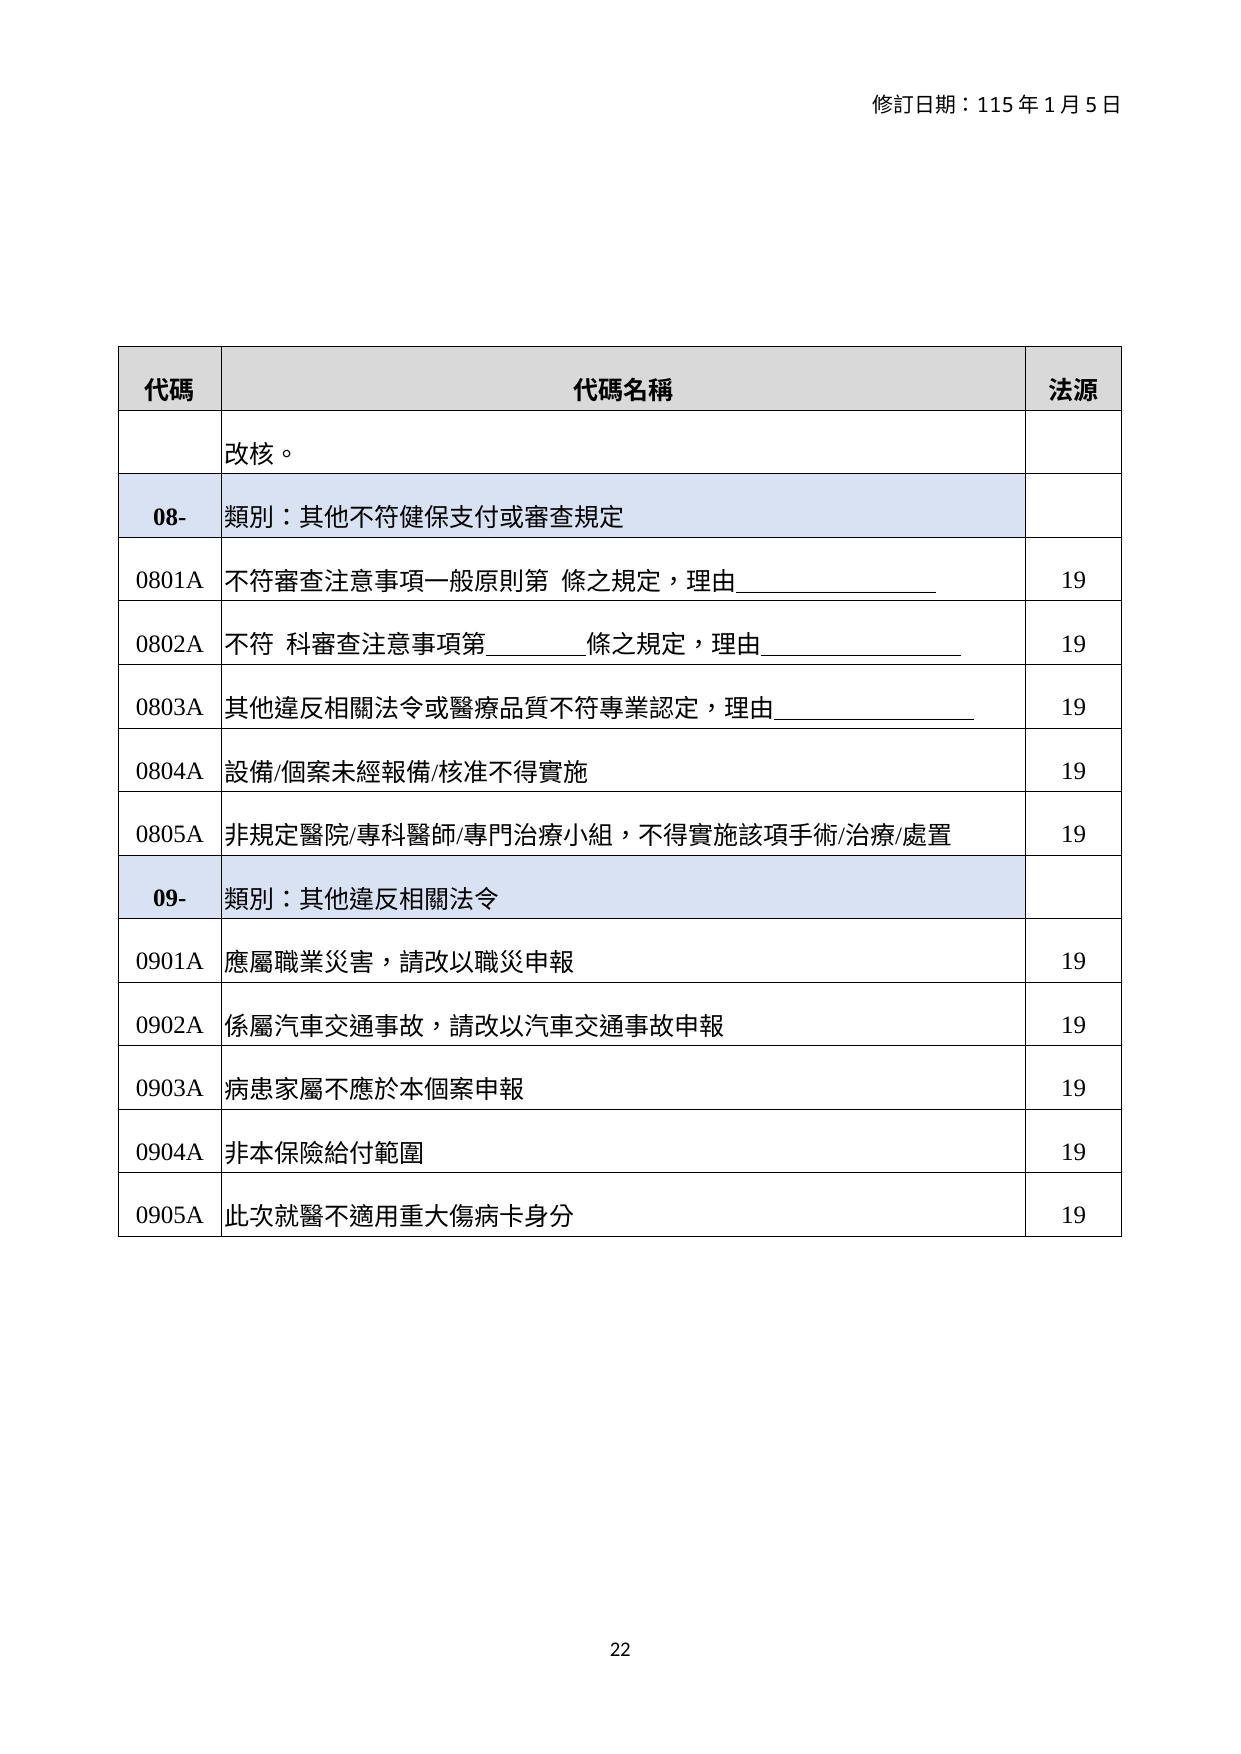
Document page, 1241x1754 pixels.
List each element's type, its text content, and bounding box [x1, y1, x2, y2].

table_cell 0804A [119, 729, 221, 791]
table_cell 0902A [119, 983, 221, 1045]
table_cell 改核。 [222, 411, 1025, 473]
table_cell [1026, 411, 1121, 473]
table_cell 其他違反相關法令或醫療品質不符專業認定，理由＿＿＿＿＿＿＿＿ [222, 665, 1025, 727]
table_cell 非本保險給付範圍 [222, 1110, 1025, 1172]
table_cell 0903A [119, 1046, 221, 1109]
table_cell 0802A [119, 601, 221, 664]
table_cell 病患家屬不應於本個案申報 [222, 1046, 1025, 1109]
table_cell 0904A [119, 1110, 221, 1172]
table_cell 19 [1026, 538, 1121, 600]
table_cell 類別：其他不符健保支付或審查規定 [222, 474, 1025, 537]
table_cell 不符審查注意事項一般原則第 條之規定，理由＿＿＿＿＿＿＿＿ [222, 538, 1025, 600]
table_cell 非規定醫院/專科醫師/專門治療小組，不得實施該項手術/治療/處置 [222, 792, 1025, 854]
table_cell 19 [1026, 601, 1121, 664]
table_cell [119, 411, 221, 473]
table_cell 19 [1026, 665, 1121, 727]
table_cell 08- [119, 474, 221, 537]
table_cell 19 [1026, 983, 1121, 1045]
table_cell 類別：其他違反相關法令 [222, 856, 1025, 918]
table_header 代碼 [119, 347, 221, 410]
table_cell 0803A [119, 665, 221, 727]
table_cell [1026, 474, 1121, 537]
table_cell 0905A [119, 1173, 221, 1236]
table_cell 係屬汽車交通事故，請改以汽車交通事故申報 [222, 983, 1025, 1045]
table_cell 19 [1026, 1046, 1121, 1109]
table_cell 19 [1026, 919, 1121, 982]
table_cell 0801A [119, 538, 221, 600]
table_cell 0901A [119, 919, 221, 982]
table_cell 19 [1026, 792, 1121, 854]
table_header 法源 [1026, 347, 1121, 410]
table_cell 09- [119, 856, 221, 918]
table_cell 19 [1026, 1173, 1121, 1236]
table_cell 19 [1026, 729, 1121, 791]
table_cell [1026, 856, 1121, 918]
table_cell 應屬職業災害，請改以職災申報 [222, 919, 1025, 982]
table_cell 此次就醫不適用重大傷病卡身分 [222, 1173, 1025, 1236]
table_cell 設備/個案未經報備/核准不得實施 [222, 729, 1025, 791]
table_cell 19 [1026, 1110, 1121, 1172]
table_cell 不符 科審查注意事項第＿＿＿＿條之規定，理由＿＿＿＿＿＿＿＿ [222, 601, 1025, 664]
table_header 代碼名稱 [222, 347, 1025, 410]
table_cell 0805A [119, 792, 221, 854]
